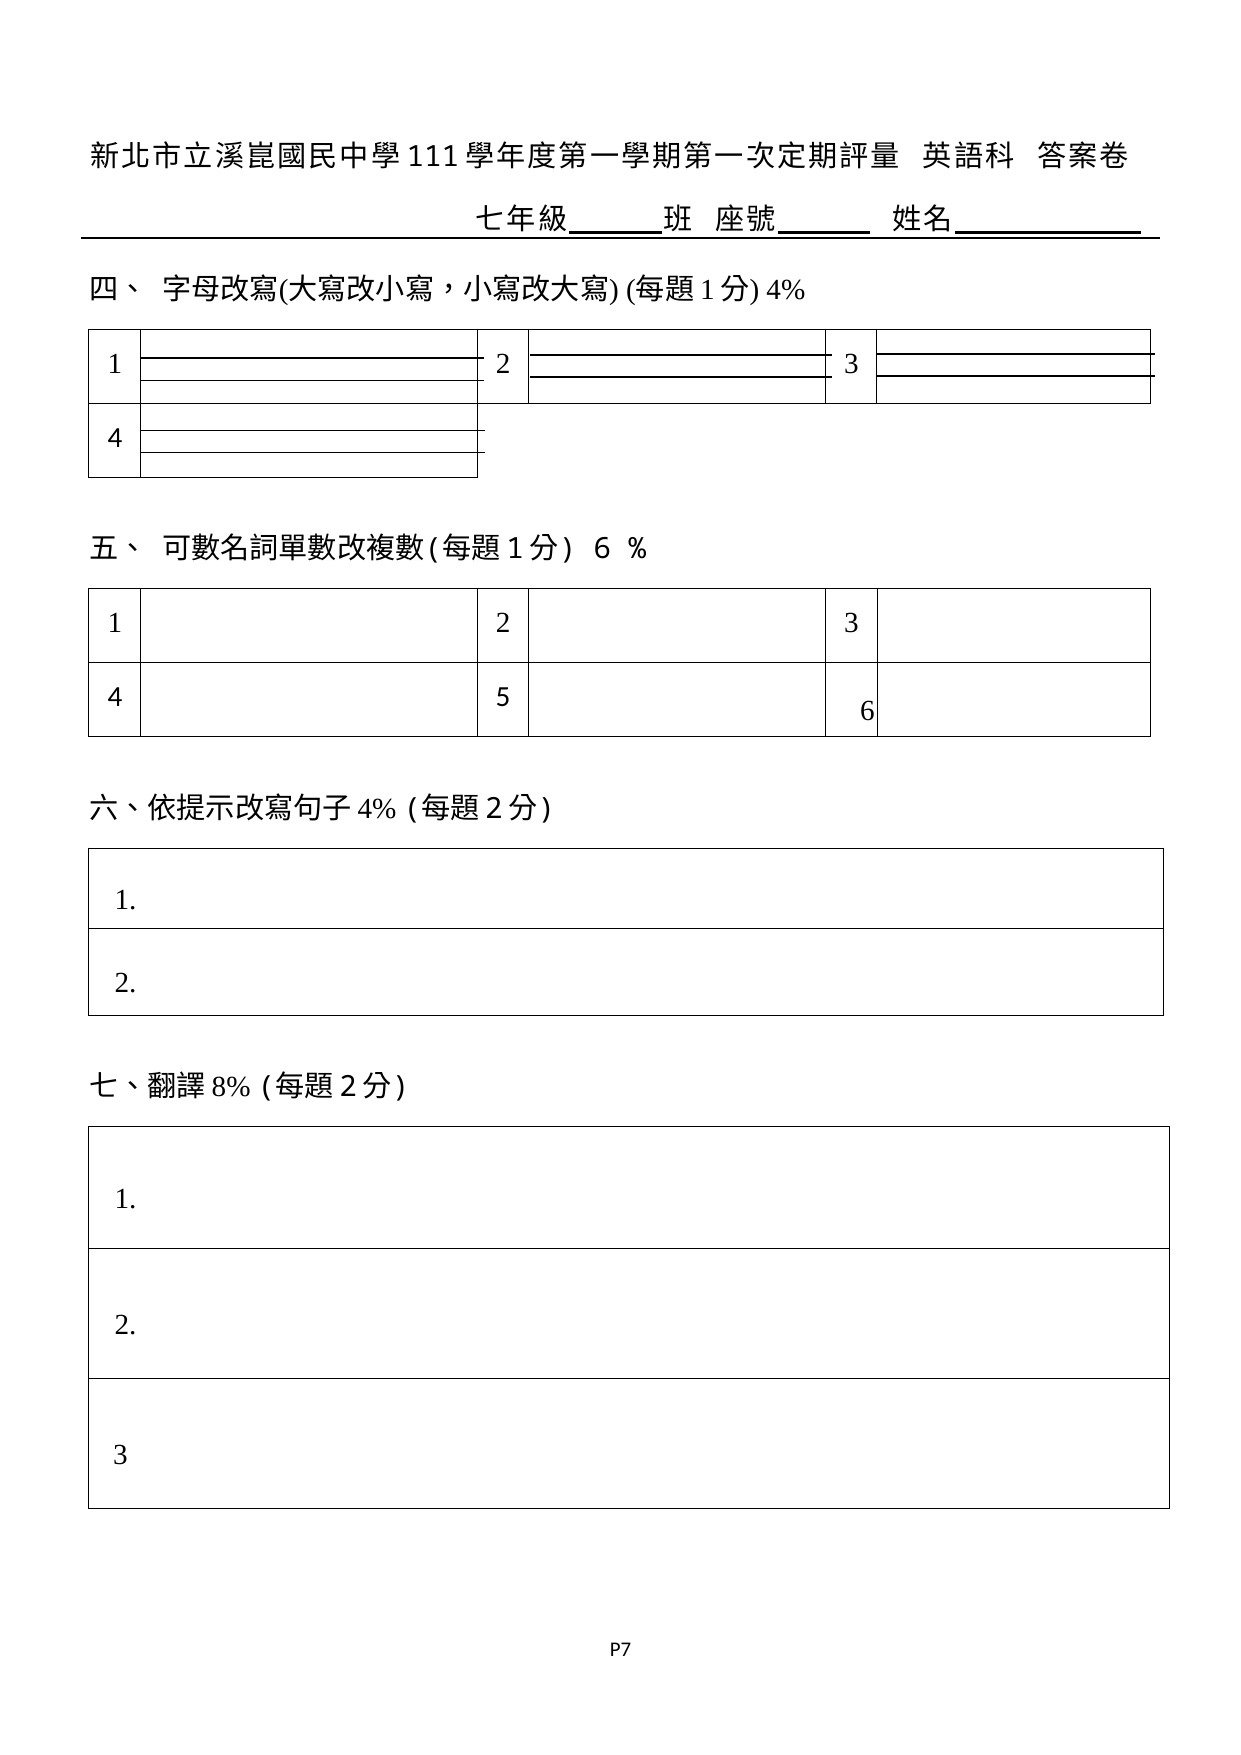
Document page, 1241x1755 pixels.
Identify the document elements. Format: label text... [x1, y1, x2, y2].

table_cell [877, 404, 1151, 477]
text 五、 可數名詞單數改複數(每題1分) 6 % [89, 515, 1151, 569]
table_header [529, 355, 825, 376]
text 四、 字母改寫(大寫改小寫，小寫改大寫) (每題1分) 4% [89, 256, 1151, 310]
table_cell [141, 431, 477, 452]
table_header [529, 377, 825, 403]
table_header 2 [478, 589, 528, 662]
table_cell [141, 663, 477, 736]
table_header [141, 359, 477, 380]
table_header 1. [89, 1127, 1169, 1248]
table_cell [478, 404, 528, 477]
text 七、翻譯8% (每題2分) [89, 1053, 1151, 1107]
text 七年級 班 座號 姓名 [473, 175, 1151, 237]
table_cell 5 [478, 663, 528, 736]
table_cell 4 [89, 663, 140, 736]
table_header 2 [478, 330, 528, 403]
table_header [141, 330, 477, 357]
table_header [877, 355, 1150, 375]
table_cell [826, 404, 877, 477]
table_header [877, 330, 1150, 353]
table_cell [878, 663, 1150, 736]
table_header [529, 589, 825, 662]
table_cell 2. [89, 929, 1163, 1015]
text 六、依提示改寫句子4% (每題2分) [89, 775, 1151, 829]
table_header 1. [89, 849, 1163, 928]
table_header [529, 330, 825, 354]
table_cell [529, 663, 825, 736]
table_header 1 [89, 589, 140, 662]
table_header 3 [826, 330, 876, 403]
table_header [878, 589, 1150, 662]
text 新北市立溪崑國民中學111學年度第一學期第一次定期評量 英語科 答案卷 [89, 112, 1151, 175]
table_cell 4 [89, 404, 140, 477]
table_cell 3 [89, 1379, 1169, 1508]
table_header [141, 589, 477, 662]
table_cell 2. [89, 1249, 1169, 1378]
table_header [877, 377, 1150, 403]
table_cell [529, 404, 826, 477]
table_cell [141, 453, 477, 477]
table_header [141, 381, 477, 403]
table_header 3 [826, 589, 877, 662]
table_cell 6 [826, 663, 877, 736]
table_cell [141, 404, 477, 430]
table_header 1 [89, 330, 140, 403]
